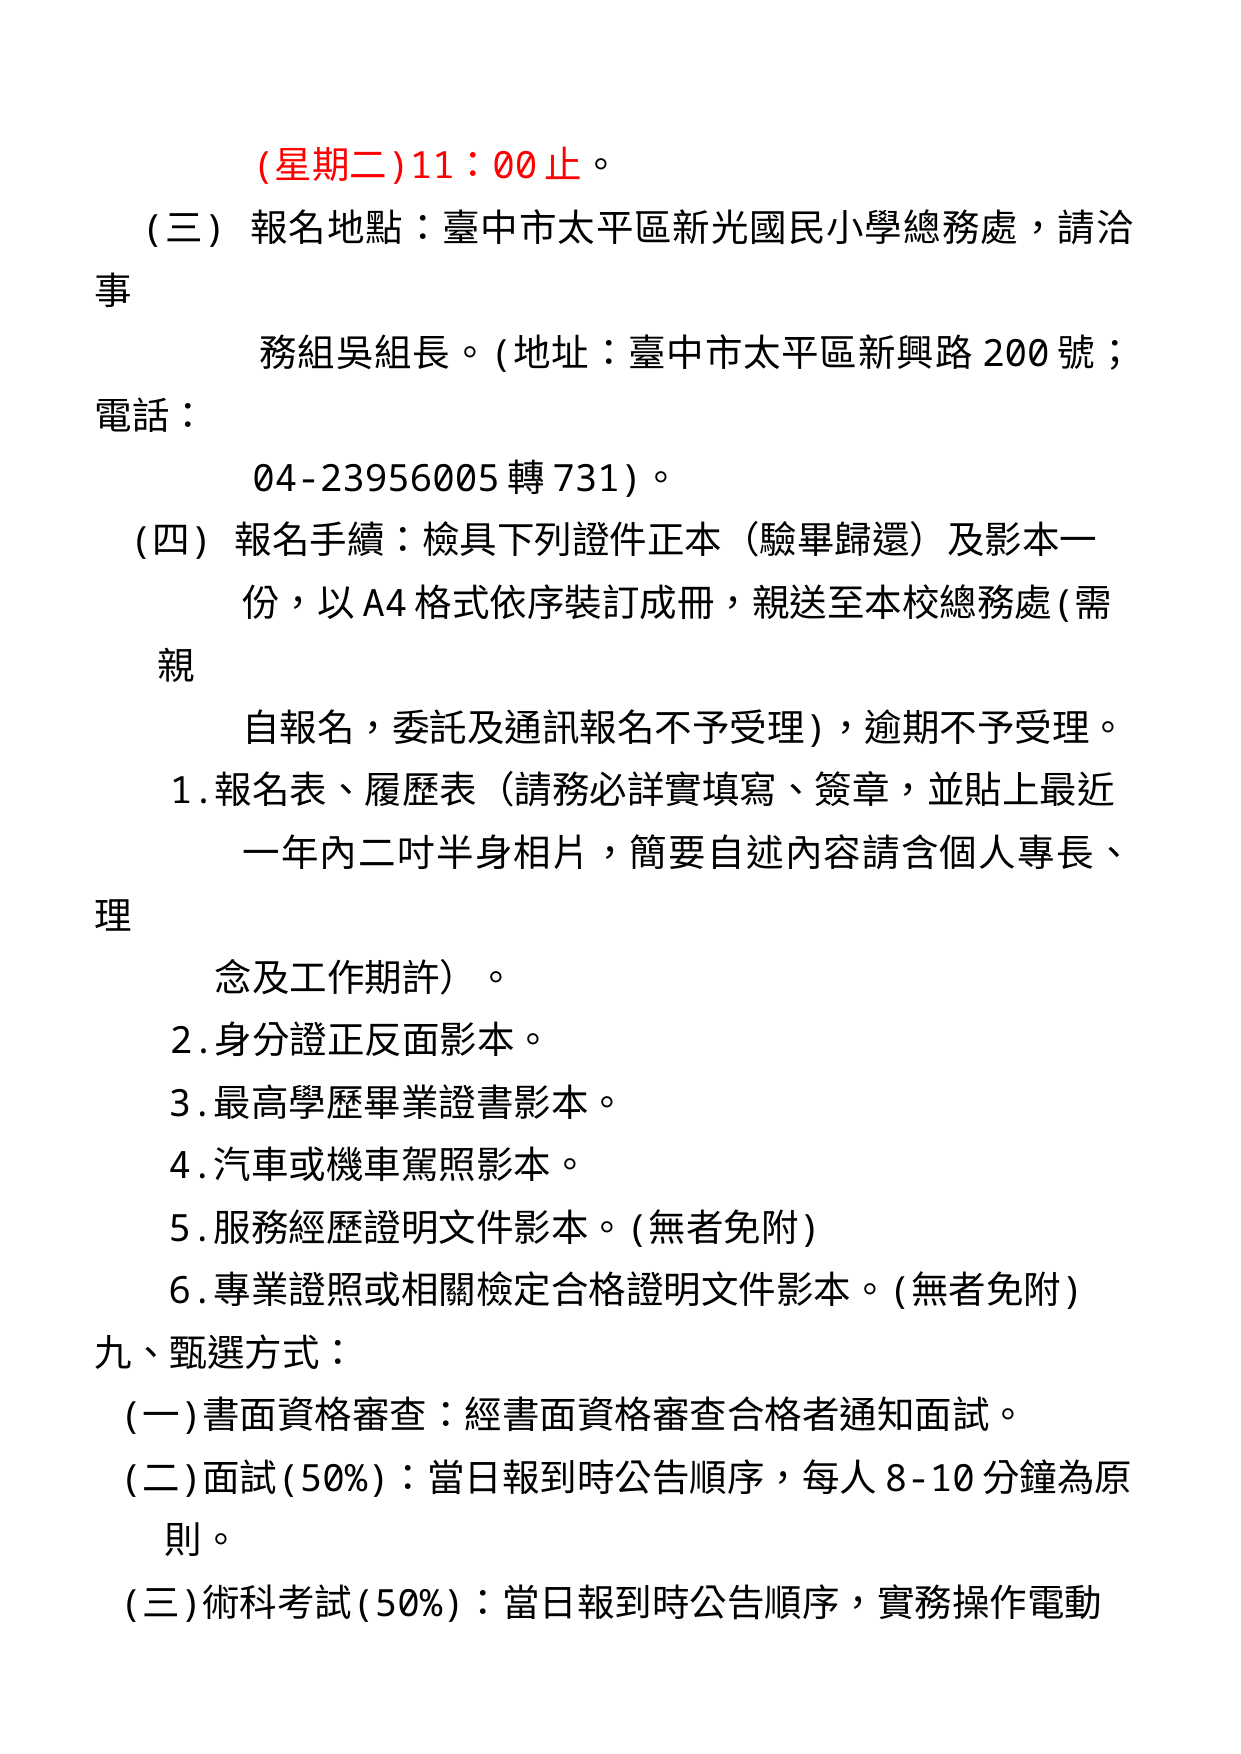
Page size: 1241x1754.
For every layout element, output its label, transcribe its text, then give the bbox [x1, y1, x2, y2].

text 6.專業證照或相關檢定合格證明文件影本。(無者免附) [168, 1246, 1134, 1308]
text 念及工作期許）。 [94, 933, 1134, 996]
text 5.服務經歷證明文件影本。(無者免附) [168, 1183, 1134, 1246]
text 3.最高學歷畢業證書影本。 [168, 1058, 1134, 1121]
text 一年內二吋半身相片，簡要自述內容請含個人專長、理 [94, 808, 1134, 933]
text (一)書面資格審查：經書面資格審查合格者通知面試。 [94, 1371, 1134, 1433]
text (四) 報名手續：檢具下列證件正本（驗畢歸還）及影本一 [107, 496, 1134, 558]
text 2.身分證正反面影本。 [94, 996, 1134, 1058]
text (星期二)11：00止。 [94, 121, 1134, 183]
text (三)術科考試(50%)：當日報到時公告順序，實務操作電動 [94, 1558, 1134, 1621]
text 份，以A4格式依序裝訂成冊，親送至本校總務處(需親 [107, 558, 1134, 683]
text 04-23956005轉731)。 [94, 433, 1134, 496]
text 自報名，委託及通訊報名不予受理)，逾期不予受理。 [107, 683, 1134, 746]
text 九、甄選方式： [94, 1308, 1134, 1371]
text 則。 [94, 1496, 1134, 1558]
text (二)面試(50%)：當日報到時公告順序，每人8-10分鐘為原 [94, 1433, 1134, 1496]
text (三) 報名地點：臺中市太平區新光國民小學總務處，請洽事 [94, 183, 1134, 308]
text 1.報名表、履歷表（請務必詳實填寫、簽章，並貼上最近 [94, 746, 1134, 808]
text 務組吳組長。(地址：臺中市太平區新興路200號；電話： [94, 308, 1134, 433]
text 4.汽車或機車駕照影本。 [168, 1121, 1134, 1183]
